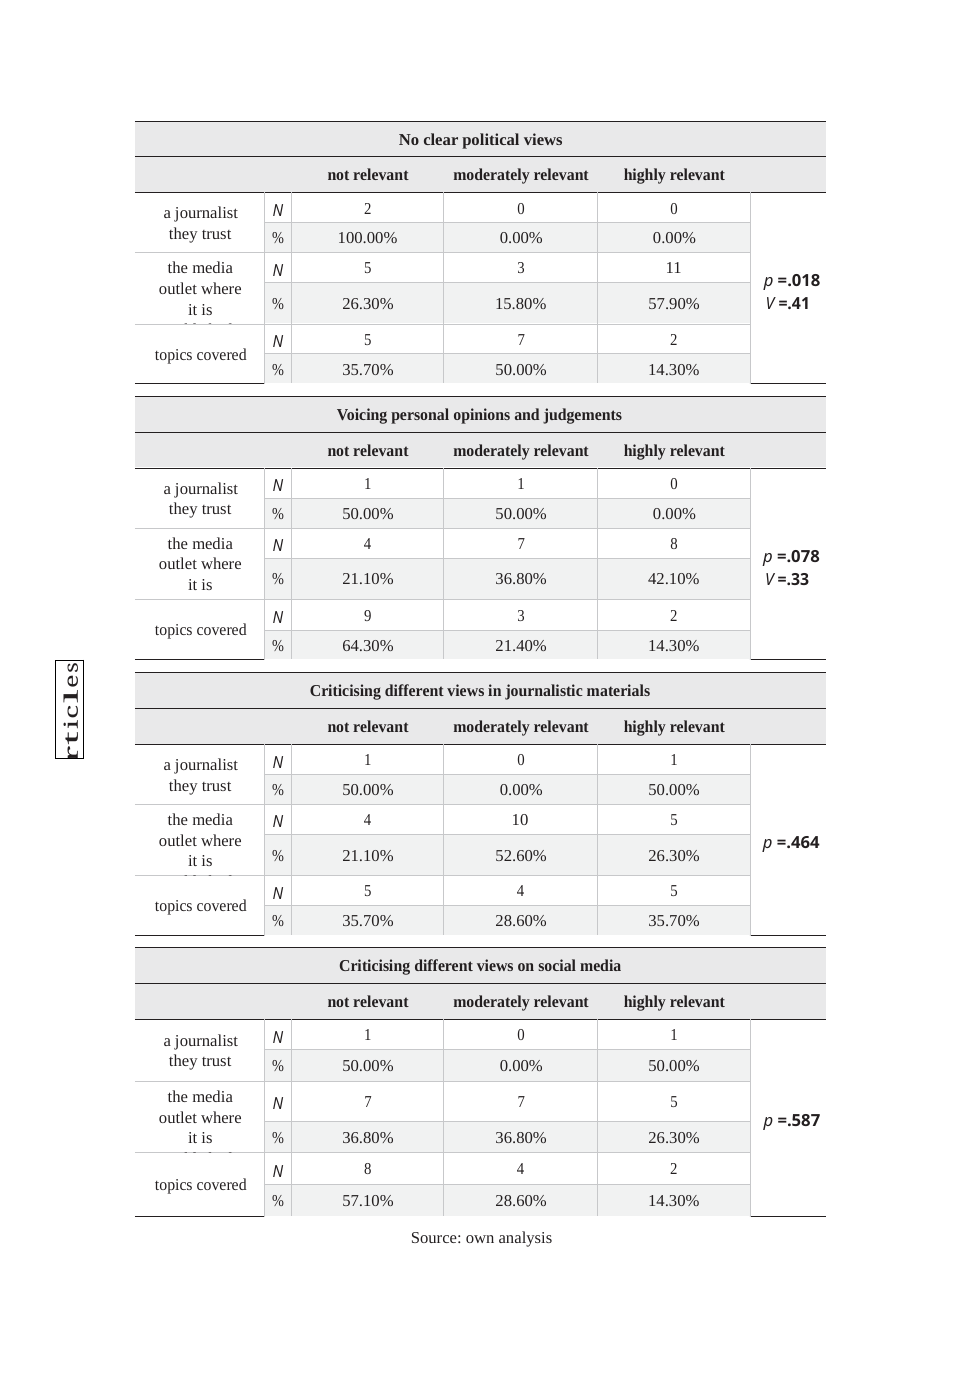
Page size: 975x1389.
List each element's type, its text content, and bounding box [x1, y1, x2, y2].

table_cell N [265, 805, 291, 834]
table_cell [135, 433, 264, 467]
table_cell 0 [444, 1020, 597, 1049]
table_cell [135, 157, 264, 192]
table_cell 4 [292, 529, 443, 557]
table_cell 0 [444, 745, 597, 774]
table_cell [750, 984, 826, 1019]
table_cell 36.80% [444, 1122, 597, 1152]
table_cell N [265, 469, 291, 498]
table_cell highly relevant [597, 433, 750, 467]
table_cell topics covered [135, 325, 264, 383]
table_cell 36.80% [444, 559, 597, 599]
table_cell 2 [598, 600, 750, 629]
table_cell the media outlet where it is published [135, 805, 264, 875]
table_cell [135, 984, 264, 1019]
table_cell % [265, 631, 291, 659]
text Articles [58, 663, 83, 758]
table_cell 0.00% [598, 499, 750, 528]
table_cell 100.00% [292, 223, 443, 252]
table_cell 28.60% [444, 1185, 597, 1216]
table_cell 0.00% [444, 223, 597, 252]
table_cell [264, 433, 291, 467]
table_cell p =.078 V =.33 [751, 469, 826, 659]
table_cell 50.00% [444, 354, 597, 383]
table_cell 1 [292, 745, 443, 774]
text Source: own analysis [209, 1227, 753, 1247]
table_cell p =.464 [751, 745, 826, 935]
table_cell 50.00% [598, 1050, 750, 1081]
table_header Criticising different views in journalistic materials [135, 673, 826, 708]
table_cell N [265, 253, 291, 282]
table_cell 50.00% [292, 775, 443, 804]
table_cell N [265, 1153, 291, 1184]
table_cell 57.90% [598, 283, 750, 323]
table_cell 11 [598, 253, 750, 282]
table_cell N [265, 1020, 291, 1049]
table_cell 5 [292, 253, 443, 282]
table_cell 0 [444, 193, 597, 222]
table_cell % [265, 354, 291, 383]
table_cell 21.40% [444, 631, 597, 659]
table_cell not relevant [291, 157, 444, 192]
table_cell % [265, 499, 291, 528]
table_cell a journalist they trust [135, 745, 264, 804]
table_cell p =.587 [751, 1020, 826, 1216]
table_cell 26.30% [598, 1122, 750, 1152]
table_cell 7 [444, 1082, 597, 1121]
table_cell moderately relevant [444, 433, 597, 467]
table_cell 64.30% [292, 631, 443, 659]
table_cell [750, 157, 826, 192]
table_cell 8 [292, 1153, 443, 1184]
table_cell 0 [598, 193, 750, 222]
table_cell 0.00% [598, 223, 750, 252]
table_cell 14.30% [598, 631, 750, 659]
table_cell 0.00% [444, 1050, 597, 1081]
table_cell 5 [598, 805, 750, 834]
table_cell % [265, 775, 291, 804]
table_cell 0.00% [444, 775, 597, 804]
table_cell 42.10% [598, 559, 750, 599]
table_cell 50.00% [444, 499, 597, 528]
table_cell 26.30% [598, 835, 750, 875]
table_cell 2 [598, 325, 750, 353]
table_cell 2 [598, 1153, 750, 1184]
table_cell 5 [292, 325, 443, 353]
table_cell 2 [292, 193, 443, 222]
table_cell % [265, 835, 291, 875]
table_cell [264, 157, 291, 192]
table_cell [750, 433, 826, 467]
table_cell not relevant [291, 984, 444, 1019]
table_cell moderately relevant [444, 157, 597, 192]
table_cell the media outlet where it is published [135, 529, 264, 599]
table_cell 21.10% [292, 835, 443, 875]
table_cell p =.018 V =.41 [751, 193, 826, 383]
table_cell a journalist they trust [135, 193, 264, 252]
table_cell the media outlet where it is published [135, 1082, 264, 1152]
table_cell 1 [444, 469, 597, 498]
table_cell 4 [292, 805, 443, 834]
table_cell 50.00% [292, 499, 443, 528]
table_cell % [265, 283, 291, 323]
table_cell topics covered [135, 1153, 264, 1216]
table_cell 3 [444, 253, 597, 282]
table_cell 35.70% [292, 354, 443, 383]
table_cell 28.60% [444, 906, 597, 935]
table_cell N [265, 1082, 291, 1121]
table_cell not relevant [291, 709, 444, 744]
table_cell 1 [292, 1020, 443, 1049]
table_cell 1 [292, 469, 443, 498]
table_cell topics covered [135, 600, 264, 659]
table_cell 3 [444, 600, 597, 629]
table_cell a journalist they trust [135, 469, 264, 528]
table_header Criticising different views on social media [135, 948, 826, 983]
table_cell % [265, 1050, 291, 1081]
table_cell 7 [444, 325, 597, 353]
table_cell a journalist they trust [135, 1020, 264, 1081]
table_cell 4 [444, 876, 597, 905]
table_cell % [265, 906, 291, 935]
table_cell [135, 709, 264, 744]
table_cell 35.70% [598, 906, 750, 935]
table_cell 5 [598, 876, 750, 905]
table_cell 50.00% [598, 775, 750, 804]
table_cell 50.00% [292, 1050, 443, 1081]
table_cell N [265, 325, 291, 353]
table_cell % [265, 1122, 291, 1152]
table_cell 4 [444, 1153, 597, 1184]
table_cell 1 [598, 745, 750, 774]
table_cell highly relevant [597, 984, 750, 1019]
table_cell 0 [598, 469, 750, 498]
table_cell the media outlet where it is published [135, 253, 264, 323]
table_cell 5 [598, 1082, 750, 1121]
table_cell 52.60% [444, 835, 597, 875]
table_cell 7 [444, 529, 597, 557]
table_cell 35.70% [292, 906, 443, 935]
table_cell 14.30% [598, 1185, 750, 1216]
table_cell 7 [292, 1082, 443, 1121]
table_header Voicing personal opinions and judgements [135, 397, 826, 432]
table_cell not relevant [291, 433, 444, 467]
table_cell 15.80% [444, 283, 597, 323]
table_cell N [265, 600, 291, 629]
table_cell % [265, 559, 291, 599]
table_cell N [265, 745, 291, 774]
table_cell N [265, 529, 291, 557]
table_cell 5 [292, 876, 443, 905]
table_cell moderately relevant [444, 709, 597, 744]
table_cell topics covered [135, 876, 264, 935]
table_cell 36.80% [292, 1122, 443, 1152]
table_cell 57.10% [292, 1185, 443, 1216]
table_cell [264, 709, 291, 744]
table_cell 1 [598, 1020, 750, 1049]
table_cell highly relevant [597, 157, 750, 192]
table_cell 9 [292, 600, 443, 629]
table_cell 21.10% [292, 559, 443, 599]
table_cell moderately relevant [444, 984, 597, 1019]
table_cell 8 [598, 529, 750, 557]
table_cell 14.30% [598, 354, 750, 383]
table_cell 10 [444, 805, 597, 834]
table_cell % [265, 223, 291, 252]
table_cell highly relevant [597, 709, 750, 744]
table_cell [264, 984, 291, 1019]
table_cell [750, 709, 826, 744]
table_header No clear political views [135, 122, 826, 156]
table_cell N [265, 193, 291, 222]
table_cell 26.30% [292, 283, 443, 323]
table_cell N [265, 876, 291, 905]
table_cell % [265, 1185, 291, 1216]
